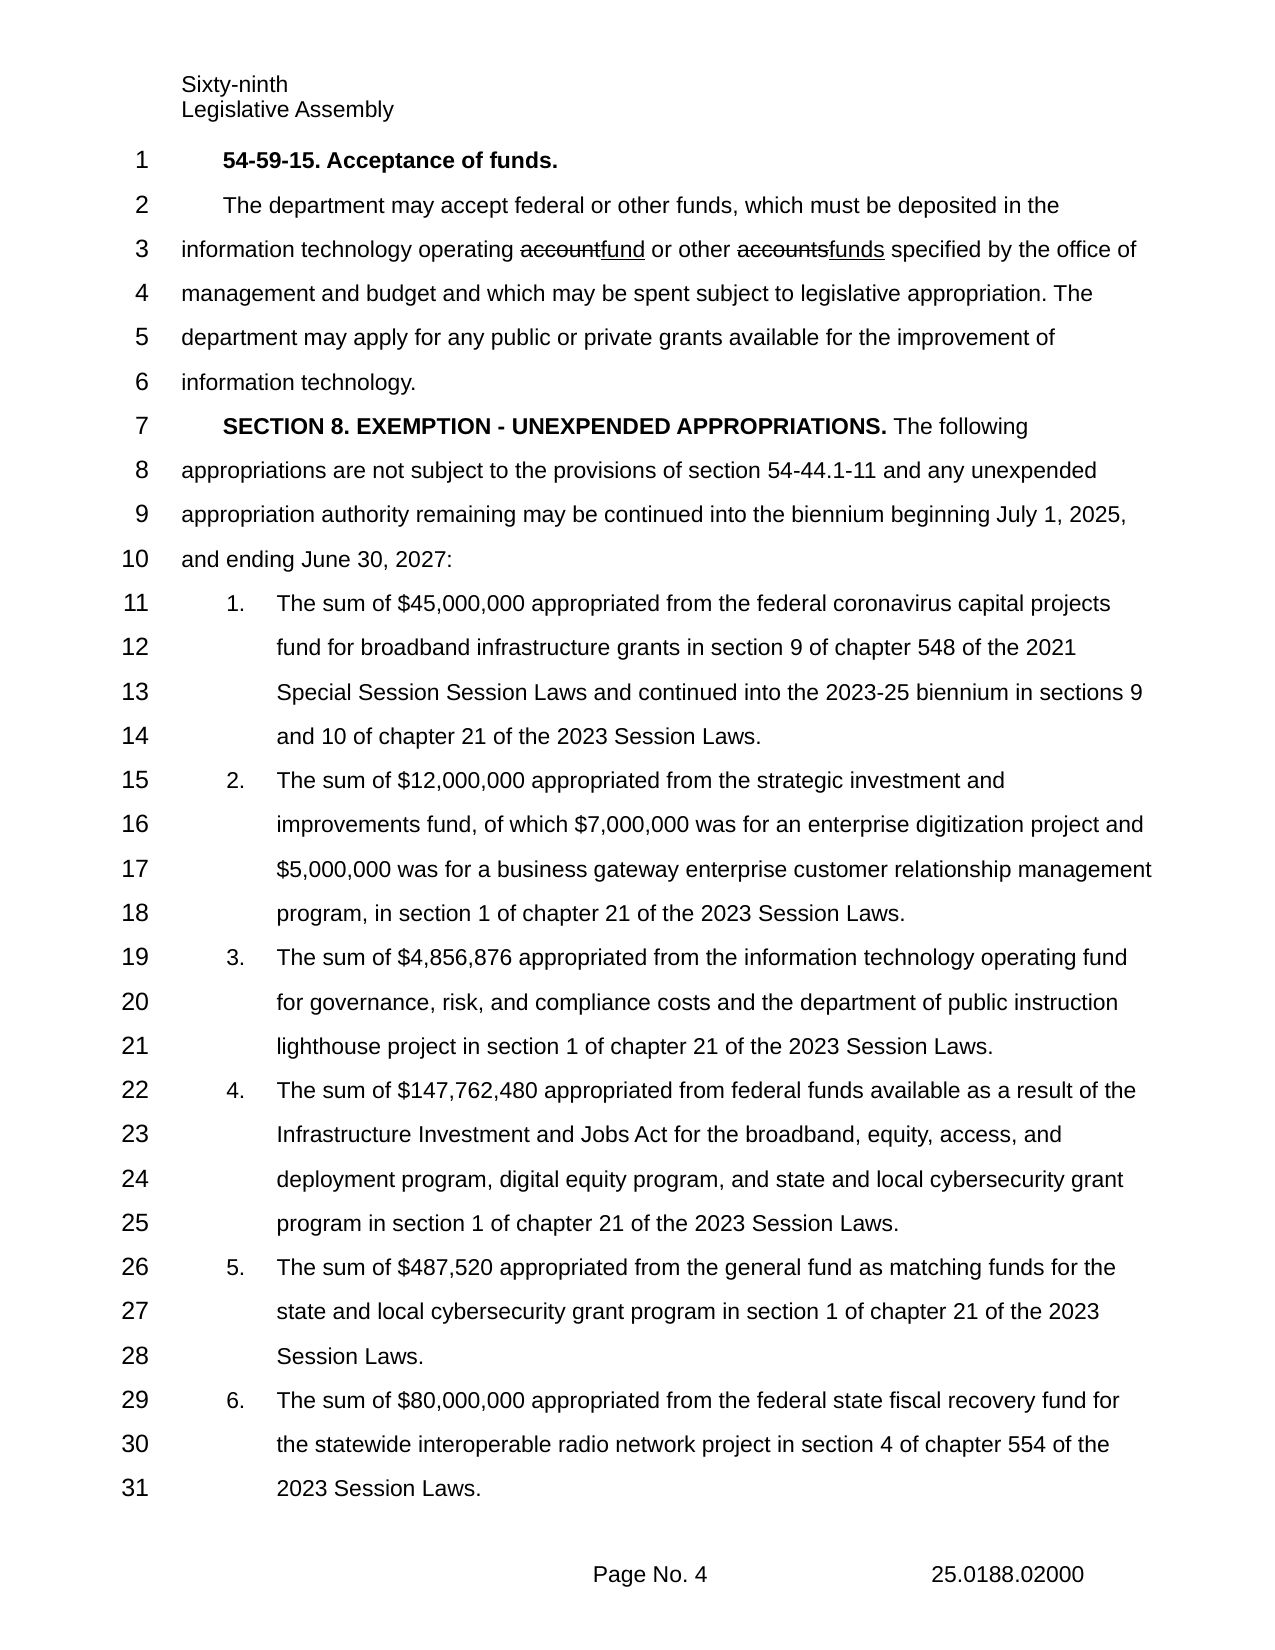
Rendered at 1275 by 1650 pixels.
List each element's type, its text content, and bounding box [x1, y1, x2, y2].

text 1. The sum of $45,000,000 appropriated from the federal coronavirus capital projects fund for broadband infrastructure grants in section 9 of chapter 548 of the 2021 Special Session Session Laws and continued into the 2023‑25 biennium in sections 9 and 10 of chapter 21 of the 2023 Session Laws. [181, 576, 1154, 753]
text The department may accept federal or other funds, which must be deposited in the information technology operating accountfund or other accountsfunds specified by the office of management and budget and which may be spent subject to legislative appropriation. The department may apply for any public or private grants available for the improvement of information technology. [181, 178, 1154, 399]
text 4. The sum of $147,762,480 appropriated from federal funds available as a result of the Infrastructure Investment and Jobs Act for the broadband, equity, access, and deployment program, digital equity program, and state and local cybersecurity grant program in section 1 of chapter 21 of the 2023 Session Laws. [181, 1063, 1154, 1240]
text 2. The sum of $12,000,000 appropriated from the strategic investment and improvements fund, of which $7,000,000 was for an enterprise digitization project and $5,000,000 was for a business gateway enterprise customer relationship management program, in section 1 of chapter 21 of the 2023 Session Laws. [181, 753, 1154, 930]
text 5. The sum of $487,520 appropriated from the general fund as matching funds for the state and local cybersecurity grant program in section 1 of chapter 21 of the 2023 Session Laws. [181, 1240, 1154, 1373]
text SECTION 8. EXEMPTION - UNEXPENDED APPROPRIATIONS. The following appropriations are not subject to the provisions of section 54‑44.1‑11 and any unexpended appropriation authority remaining may be continued into the biennium beginning July 1, 2025, and ending June 30, 2027: [181, 399, 1154, 576]
text 3. The sum of $4,856,876 appropriated from the information technology operating fund for governance, risk, and compliance costs and the department of public instruction lighthouse project in section 1 of chapter 21 of the 2023 Session Laws. [181, 930, 1154, 1063]
subtitle 54‑59‑15. Acceptance of funds. [181, 133, 1154, 178]
text 6. The sum of $80,000,000 appropriated from the federal state fiscal recovery fund for the statewide interoperable radio network project in section 4 of chapter 554 of the 2023 Session Laws. [181, 1373, 1154, 1506]
